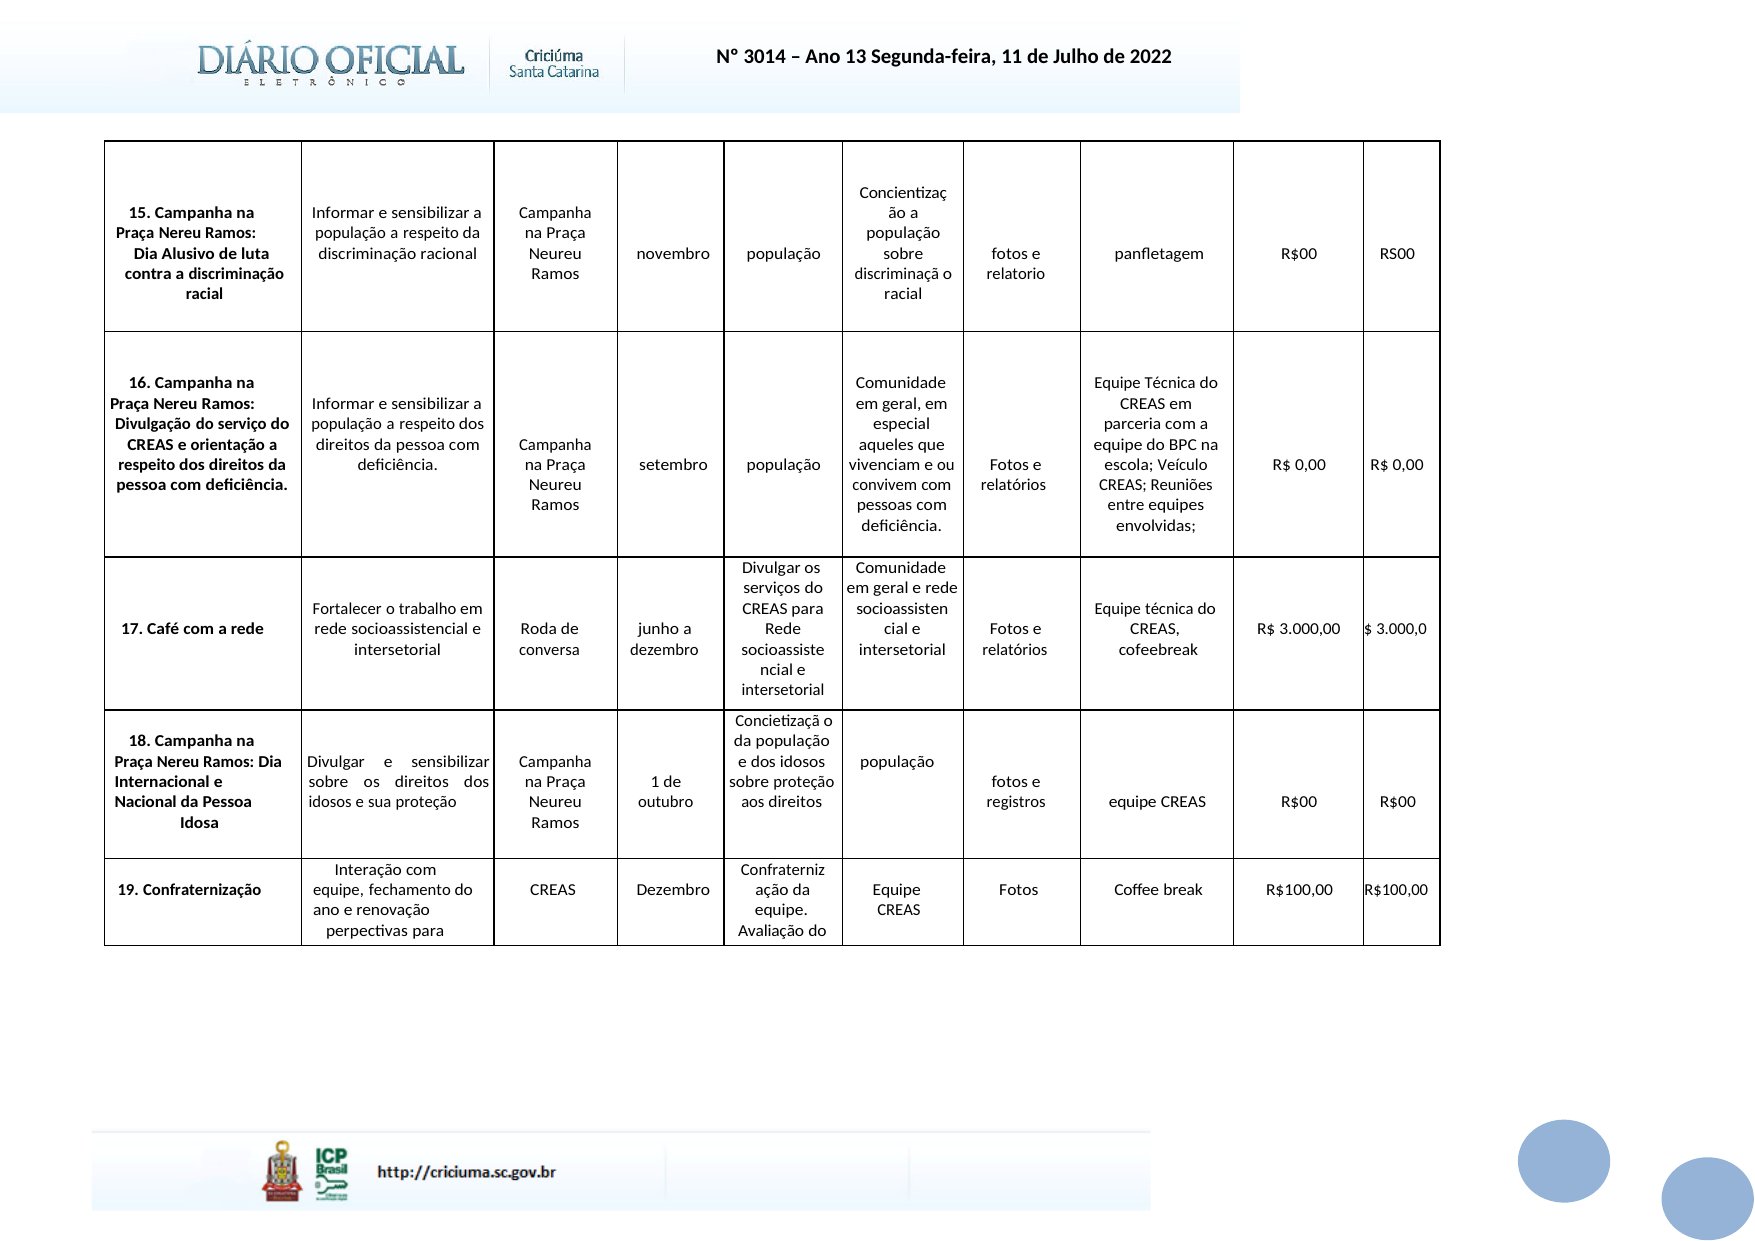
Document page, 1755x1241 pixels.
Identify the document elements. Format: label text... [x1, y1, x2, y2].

table_header panfletagem [1081, 142, 1233, 331]
table_cell fotos e registros [964, 711, 1080, 857]
table_cell R$100,00 [1364, 859, 1439, 945]
table_cell Campanha na Praça Neureu Ramos [495, 332, 617, 556]
table_cell 18. Campanha na Praça Nereu Ramos: Dia Internacional e Nacional da Pessoa Idosa [105, 711, 301, 857]
table_cell R$100,00 [1234, 859, 1363, 945]
table_cell Fotos [964, 859, 1080, 945]
table_cell Roda de conversa [495, 558, 617, 709]
table_cell Equipe Técnica do CREAS em parceria com a equipe do BPC na escola; Veículo CREAS; Reuniões entre equipes envolvidas; [1081, 332, 1233, 556]
table_header Informar e sensibilizar a população a respeito da discriminação racional [302, 142, 493, 331]
table_cell R$00 [1234, 711, 1363, 857]
table_header Campanha na Praça Neureu Ramos [495, 142, 617, 331]
table_header população [725, 142, 842, 331]
table_cell R$ 3.000,00 [1234, 558, 1363, 709]
table_header RS00 [1364, 142, 1439, 331]
table_cell R$00 [1364, 711, 1439, 857]
table_cell Divulgar e sensibilizar sobre os direitos dos idosos e sua proteção [302, 711, 493, 857]
table_header 15. Campanha na Praça Nereu Ramos: Dia Alusivo de luta contra a discriminação racial [105, 142, 301, 331]
table_cell 1 de outubro [618, 711, 723, 857]
table_cell CREAS [495, 859, 617, 945]
table_cell Fotos e relatórios [964, 558, 1080, 709]
table_cell Interação com equipe, fechamento do ano e renovação perpectivas para [302, 859, 493, 945]
table_cell Concietizaçã o da população e dos idosos sobre proteção aos direitos [725, 711, 842, 857]
table_header fotos e relatorio [964, 142, 1080, 331]
table_cell 16. Campanha na Praça Nereu Ramos: Divulgação do serviço do CREAS e orientação a respeito dos direitos da pessoa com deficiência. [105, 332, 301, 556]
table_header Concientizaç ão a população sobre discriminaçã o racial [843, 142, 963, 331]
table_cell junho a dezembro [618, 558, 723, 709]
table_cell população [725, 332, 842, 556]
table_cell Divulgar os serviços do CREAS para Rede socioassiste ncial e intersetorial [725, 558, 842, 709]
table_cell R$ 0,00 [1234, 332, 1363, 556]
table_cell Dezembro [618, 859, 723, 945]
table_cell setembro [618, 332, 723, 556]
table_cell Informar e sensibilizar a população a respeito dos direitos da pessoa com deficiência. [302, 332, 493, 556]
table_cell Comunidade em geral, em especial aqueles que vivenciam e ou convivem com pessoas com deficiência. [843, 332, 963, 556]
table_cell Campanha na Praça Neureu Ramos [495, 711, 617, 857]
table_cell Comunidade em geral e rede socioassisten cial e intersetorial [843, 558, 963, 709]
table_cell 19. Confraternização [105, 859, 301, 945]
table_cell população [843, 711, 963, 857]
table_header novembro [618, 142, 723, 331]
table_cell equipe CREAS [1081, 711, 1233, 857]
table_cell 17. Café com a rede [105, 558, 301, 709]
table_header R$00 [1234, 142, 1363, 331]
table_cell Equipe técnica do CREAS, cofeebreak [1081, 558, 1233, 709]
table_cell R$ 0,00 [1364, 332, 1439, 556]
table_cell Coffee break [1081, 859, 1233, 945]
table_cell $ 3.000,0 [1364, 558, 1439, 709]
table_cell Fotos e relatórios [964, 332, 1080, 556]
table_cell Equipe CREAS [843, 859, 963, 945]
table_cell Confraterniz ação da equipe. Avaliação do [725, 859, 842, 945]
table_cell Fortalecer o trabalho em rede socioassistencial e intersetorial [302, 558, 493, 709]
